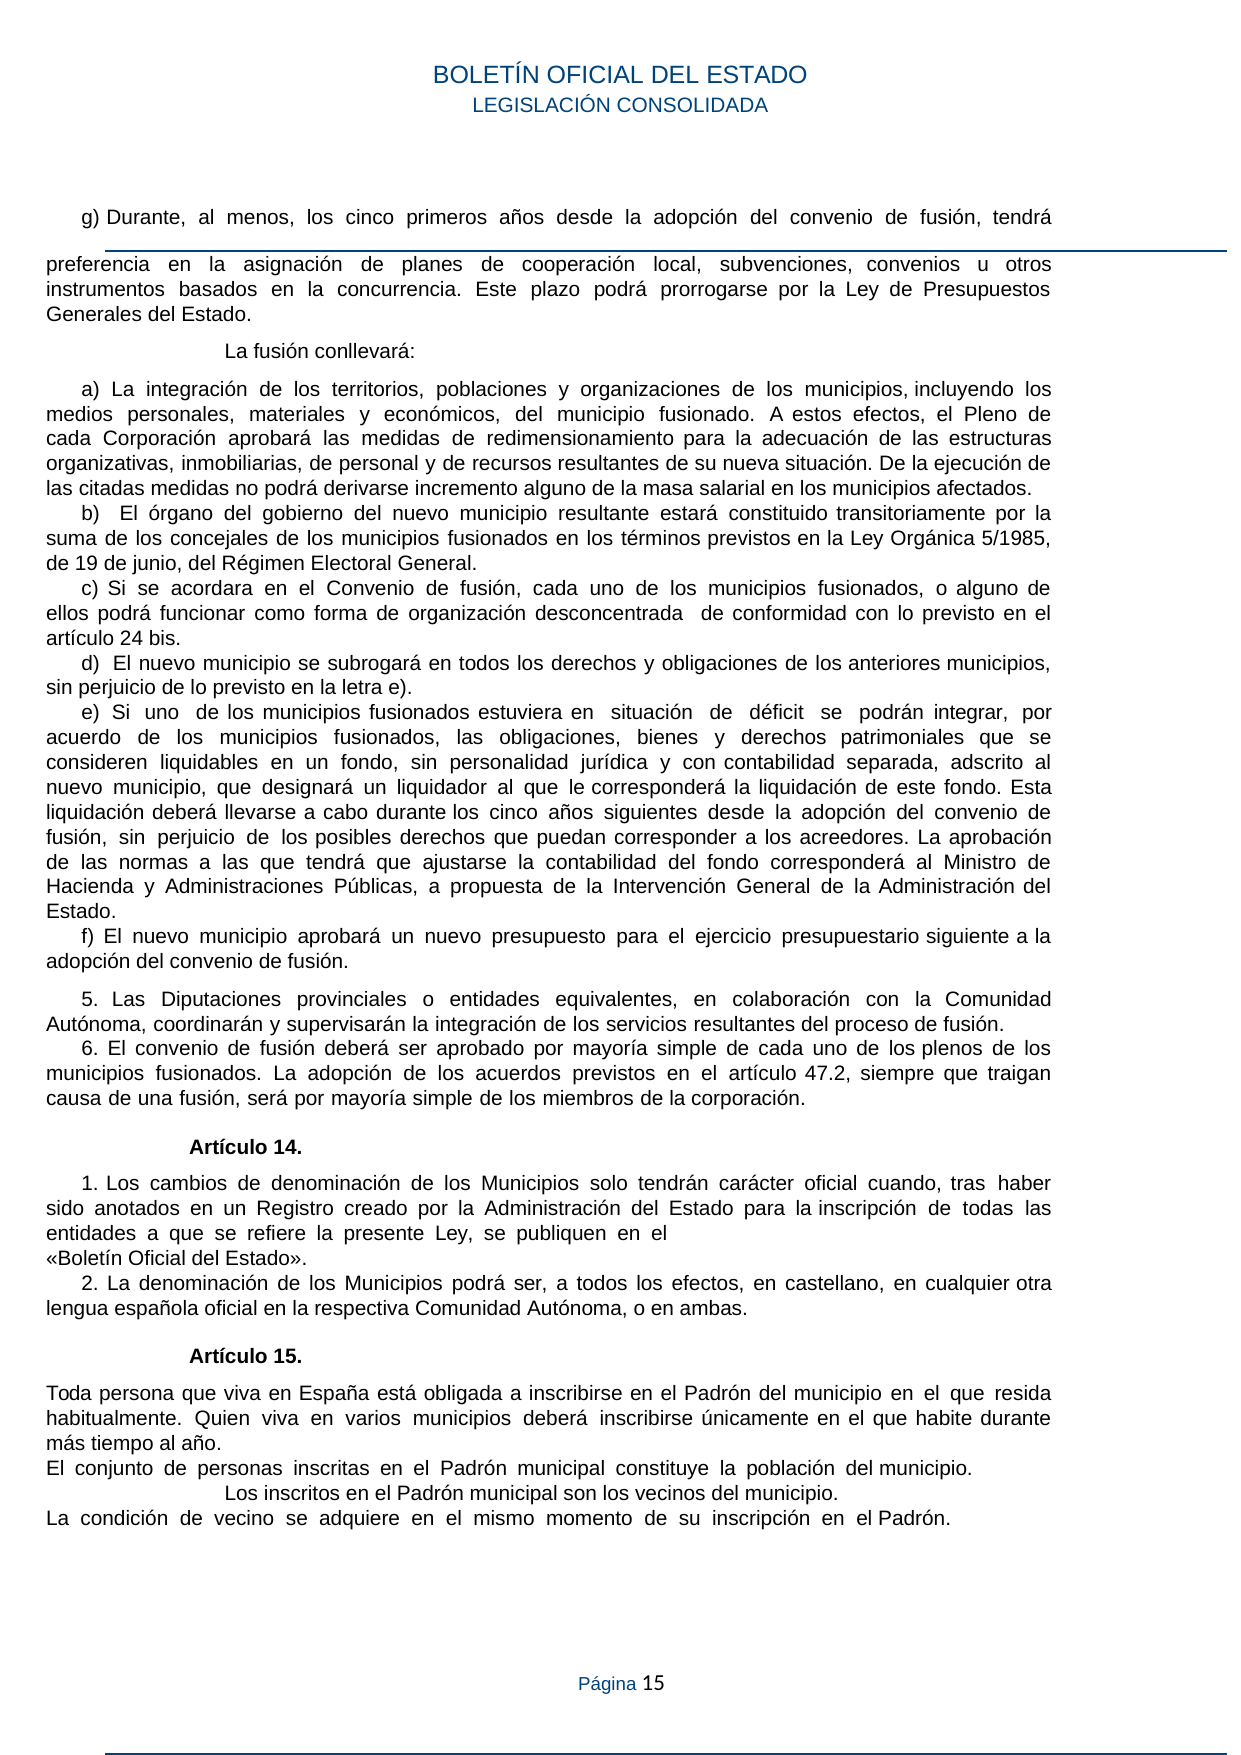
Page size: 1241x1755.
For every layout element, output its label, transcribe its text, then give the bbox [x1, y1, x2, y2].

list Si uno de los municipios fusionados estuviera en situación de déficit se podrán integrar, por acuerdo de los municipios fusionados, las obligaciones, bienes y derechos patrimoniales que se consideren liquidables en un fondo, sin personalidad jurídica y con contabilidad separada, adscrito al nuevo municipio, que designará un liquidador al que le corresponderá la liquidación de este fondo. Esta liquidación deberá llevarse a cabo durante los cinco años siguientes desde la adopción del convenio de fusión, sin perjuicio de los posibles derechos que puedan corresponder a los acreedores. La aprobación de las normas a las que tendrá que ajustarse la contabilidad del fondo corresponderá al Ministro de Hacienda y Administraciones Públicas, a propuesta de la Intervención General de la Administración del Estado. [46, 700, 1052, 923]
text Los inscritos en el Padrón municipal son los vecinos del municipio. [224, 1481, 1195, 1504]
list El nuevo municipio se subrogará en todos los derechos y obligaciones de los anteriores municipios, sin perjuicio de lo previsto en la letra e). [46, 650, 1052, 699]
list Durante, al menos, los cinco primeros años desde la adopción del convenio de fusión, tendrá preferencia en la asignación de planes de cooperación local, subvenciones, convenios u otros instrumentos basados en la concurrencia. Este plazo podrá prorrogarse por la Ley de Presupuestos Generales del Estado. [46, 205, 1052, 326]
text La fusión conllevará: [224, 339, 1195, 363]
list Las Diputaciones provinciales o entidades equivalentes, en colaboración con la Comunidad Autónoma, coordinarán y supervisarán la integración de los servicios resultantes del proceso de fusión. [46, 986, 1052, 1035]
text La condición de vecino se adquiere en el mismo momento de su inscripción en el Padrón. [46, 1506, 1052, 1529]
list La denominación de los Municipios podrá ser, a todos los efectos, en castellano, en cualquier otra lengua española oficial en la respectiva Comunidad Autónoma, o en ambas. [46, 1271, 1052, 1320]
list La integración de los territorios, poblaciones y organizaciones de los municipios, incluyendo los medios personales, materiales y económicos, del municipio fusionado. A estos efectos, el Pleno de cada Corporación aprobará las medidas de redimensionamiento para la adecuación de las estructuras organizativas, inmobiliarias, de personal y de recursos resultantes de su nueva situación. De la ejecución de las citadas medidas no podrá derivarse incremento alguno de la masa salarial en los municipios afectados. [46, 376, 1052, 500]
list El órgano del gobierno del nuevo municipio resultante estará constituido transitoriamente por la suma de los concejales de los municipios fusionados en los términos previstos en la Ley Orgánica 5/1985, de 19 de junio, del Régimen Electoral General. [46, 501, 1052, 575]
subtitle Artículo 15. [189, 1344, 1195, 1368]
text Toda persona que viva en España está obligada a inscribirse en el Padrón del municipio en el que resida habitualmente. Quien viva en varios municipios deberá inscribirse únicamente en el que habite durante más tiempo al año. [46, 1381, 1052, 1455]
subtitle Artículo 14. [189, 1134, 1195, 1158]
list El nuevo municipio aprobará un nuevo presupuesto para el ejercicio presupuestario siguiente a la adopción del convenio de fusión. [46, 924, 1052, 973]
text El conjunto de personas inscritas en el Padrón municipal constituye la población del municipio. [46, 1456, 1052, 1480]
list El convenio de fusión deberá ser aprobado por mayoría simple de cada uno de los plenos de los municipios fusionados. La adopción de los acuerdos previstos en el artículo 47.2, siempre que traigan causa de una fusión, será por mayoría simple de los miembros de la corporación. [46, 1036, 1052, 1110]
list Los cambios de denominación de los Municipios solo tendrán carácter oficial cuando, tras haber sido anotados en un Registro creado por la Administración del Estado para la inscripción de todas las entidades a que se refiere la presente Ley, se publiquen en el [46, 1171, 1052, 1245]
text «Boletín Oficial del Estado». [46, 1246, 1195, 1270]
list Si se acordara en el Convenio de fusión, cada uno de los municipios fusionados, o alguno de ellos podrá funcionar como forma de organización desconcentrada de conformidad con lo previsto en el artículo 24 bis. [46, 576, 1052, 649]
